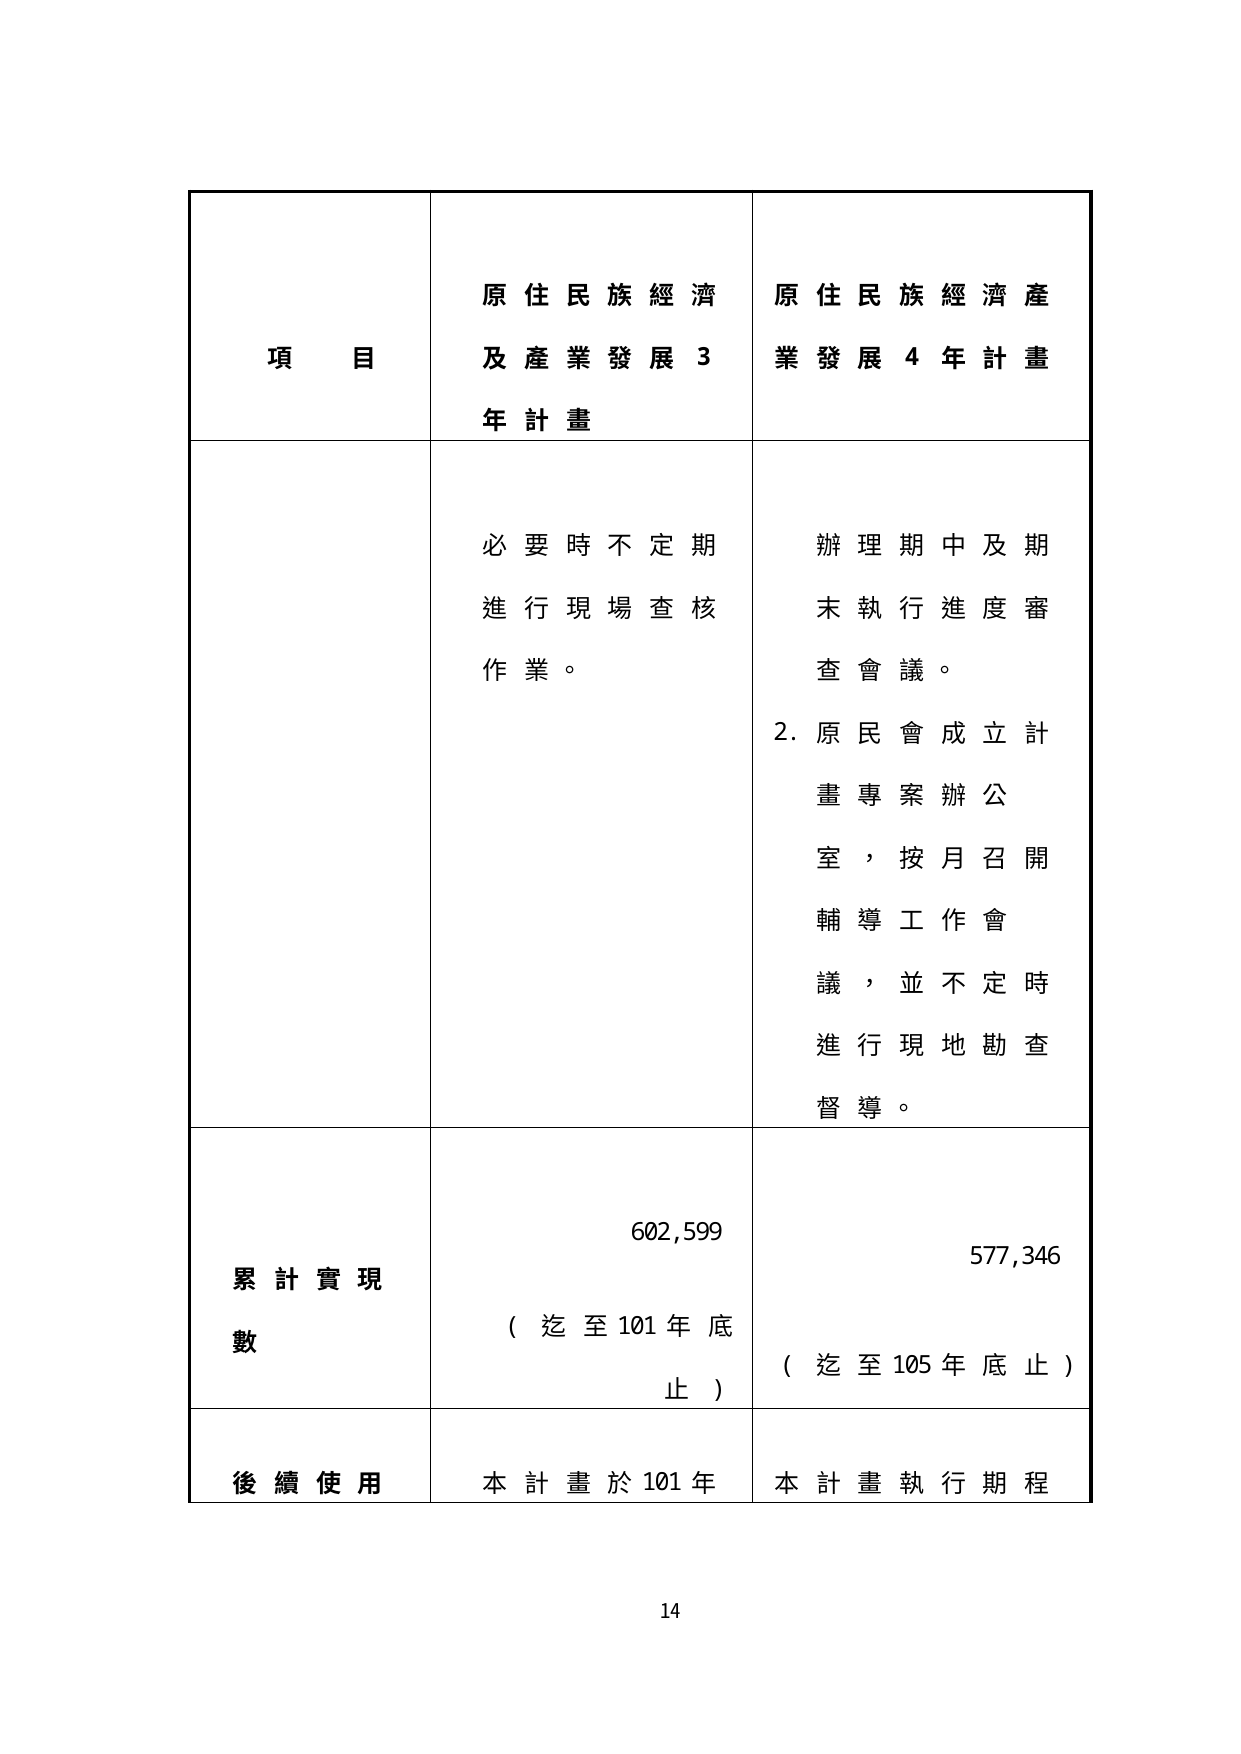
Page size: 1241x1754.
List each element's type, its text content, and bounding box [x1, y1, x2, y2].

table_header 項 目 [191, 193, 430, 439]
table_cell 必要時不定期進行現場查核作業。 [431, 441, 752, 1127]
table_cell 577,346 (迄至105年底止) [753, 1128, 1089, 1408]
table_cell 本計畫執行期程 [753, 1409, 1089, 1502]
table_header 原住民族經濟及產業發展3年計畫 [431, 193, 752, 439]
table_cell 辦理期中及期末執行進度審查會議。 2.原民會成立計畫專案辦公室，按月召開輔導工作會議，並不定時進行現地勘查督導。 [753, 441, 1089, 1127]
table_cell [191, 441, 430, 1127]
table_cell 本計畫於101年 [431, 1409, 752, 1502]
table_cell 累計實現數 [191, 1128, 430, 1408]
table_header 原住民族經濟產業發展4年計畫 [753, 193, 1089, 439]
table_cell 602,599 (迄至101年底止) [431, 1128, 752, 1408]
table_cell 後續使用 [191, 1409, 430, 1502]
